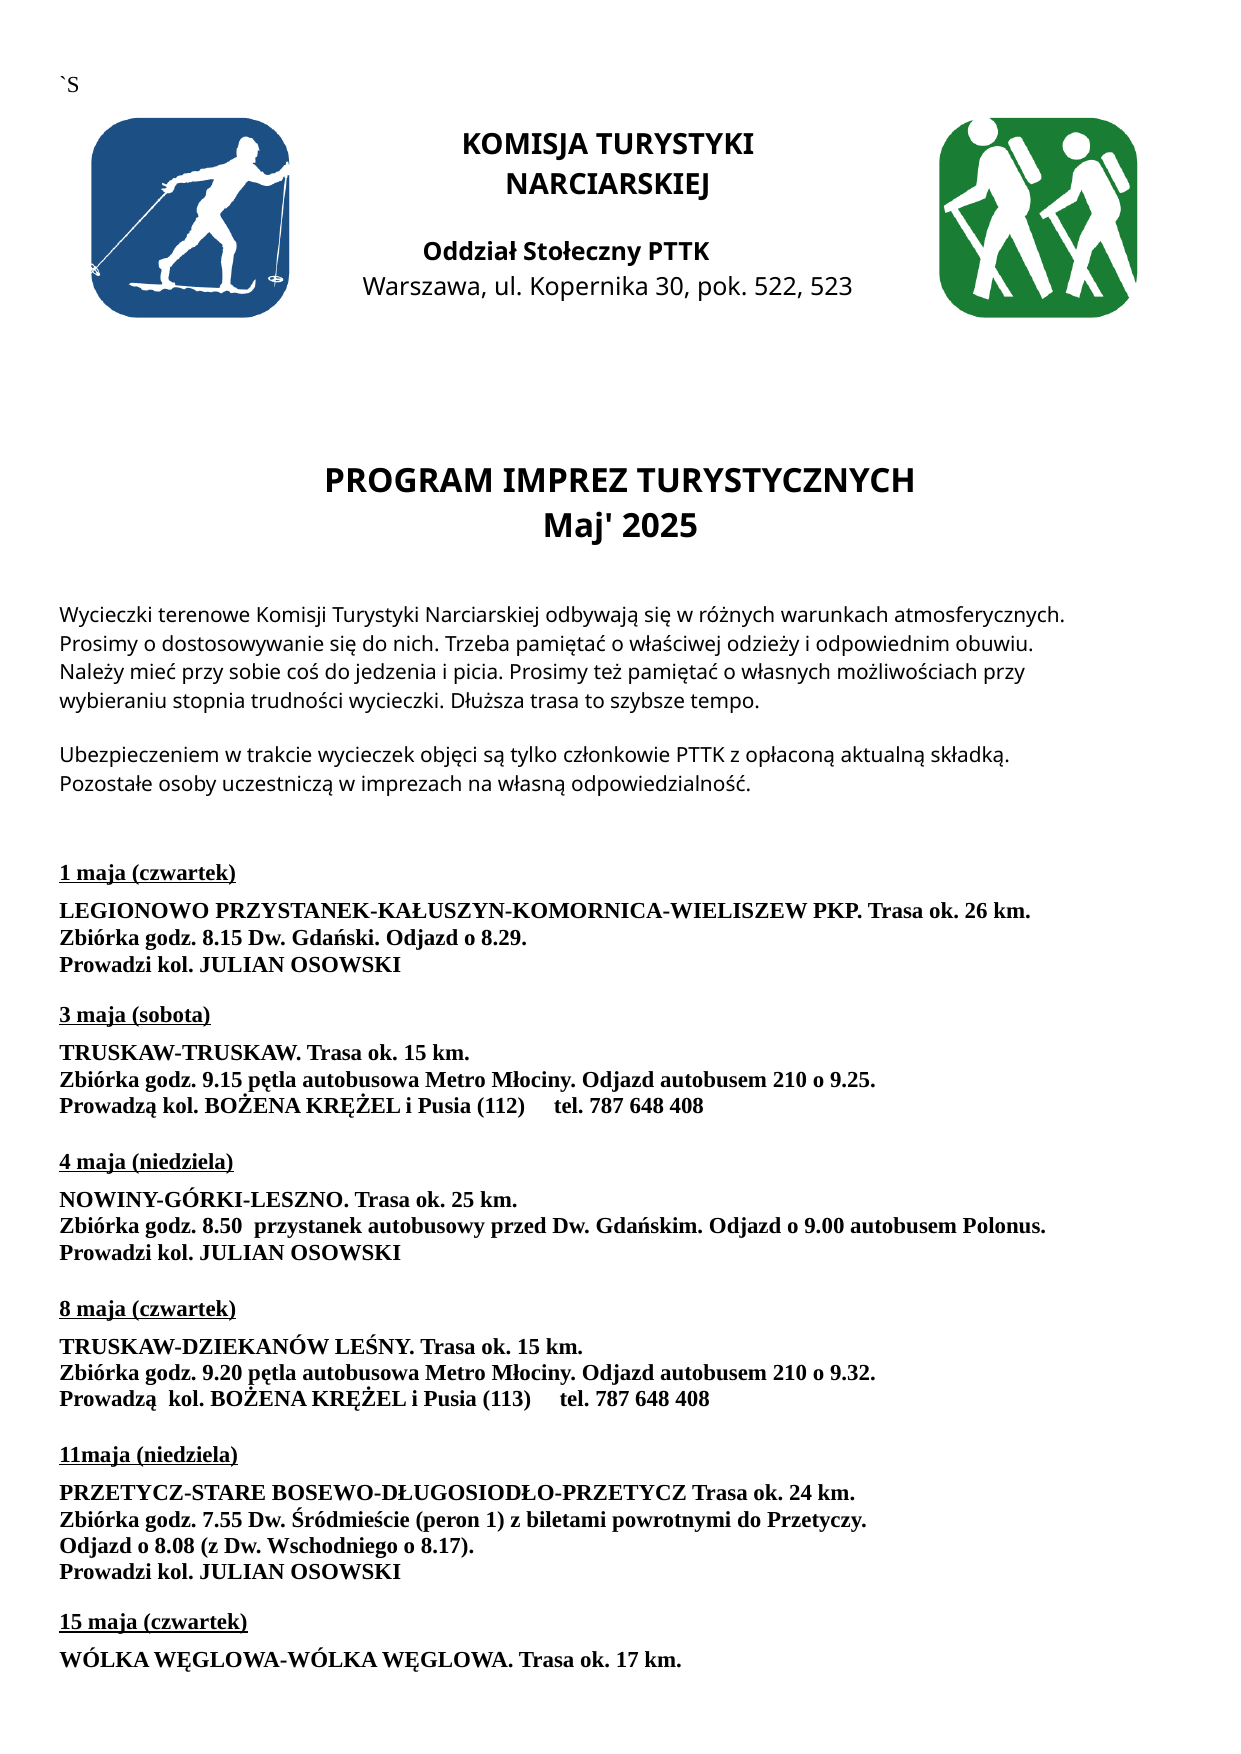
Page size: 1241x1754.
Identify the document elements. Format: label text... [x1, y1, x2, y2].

text Zbiórka godz. 8.15 Dw. Gdański. Odjazd o 8.29. [59, 924, 1181, 951]
table_header [908, 97, 918, 338]
text Prowadzą kol. BOŻENA KRĘŻEL i Pusia (113) tel. 787 648 408 [59, 1385, 1181, 1412]
text Zbiórka godz. 9.15 pętla autobusowa Metro Młociny. Odjazd autobusem 210 o 9.25. [59, 1066, 1181, 1092]
text Prowadzą kol. BOŻENA KRĘŻEL i Pusia (112) tel. 787 648 408 [59, 1092, 1181, 1118]
text `S [59, 71, 1181, 97]
text Zbiórka godz. 7.55 Dw. Śródmieście (peron 1) z biletami powrotnymi do Przetyczy. [59, 1506, 1181, 1532]
table_header KOMISJA TURYSTYKI NARCIARSKIEJ Oddział Stołeczny PTTK Warszawa, ul. Kopernika 30, pok. 522, 523 [308, 97, 907, 338]
text 11maja (niedziela) [59, 1441, 1095, 1468]
text Odjazd o 8.08 (z Dw. Wschodniego o 8.17). [59, 1532, 1181, 1558]
text Ubezpieczeniem w trakcie wycieczek objęci są tylko członkowie PTTK z opłaconą aktualną składką. Pozostałe osoby uczestniczą w imprezach na własną odpowiedzialność. [59, 741, 1074, 797]
text 4 maja (niedziela) [59, 1148, 1095, 1174]
text LEGIONOWO PRZYSTANEK-KAŁUSZYN-KOMORNICA-WIELISZEW PKP. Trasa ok. 26 km. [59, 897, 1181, 924]
text 3 maja (sobota) [59, 1001, 1181, 1027]
text TRUSKAW-TRUSKAW. Trasa ok. 15 km. [59, 1039, 1181, 1065]
text 15 maja (czwartek) [59, 1608, 1095, 1635]
text Zbiórka godz. 8.50 przystanek autobusowy przed Dw. Gdańskim. Odjazd o 9.00 autobusem Polonus. [59, 1212, 1181, 1239]
text Wycieczki terenowe Komisji Turystyki Narciarskiej odbywają się w różnych warunkach atmosferycznych. Prosimy o dostosowywanie się do nich. Trzeba pamiętać o właściwej odzieży i odpowiednim obuwiu. Należy mieć przy sobie coś do jedzenia i picia. Prosimy też pamiętać o własnych możliwościach przy wybieraniu stopnia trudności wycieczki. Dłuższa trasa to szybsze tempo. [59, 600, 1074, 714]
text PROGRAM IMPREZ TURYSTYCZNYCH [59, 457, 1181, 502]
text TRUSKAW-DZIEKANÓW LEŚNY. Trasa ok. 15 km. [59, 1333, 1181, 1359]
text 8 maja (czwartek) [59, 1294, 1181, 1321]
text 1 maja (czwartek) [59, 859, 1095, 886]
table_header [59, 97, 70, 338]
text Maj' 2025 [59, 502, 1181, 548]
text NOWINY-GÓRKI-LESZNO. Trasa ok. 25 km. [59, 1186, 1095, 1212]
text Prowadzi kol. JULIAN OSOWSKI [59, 1239, 1181, 1265]
text Prowadzi kol. JULIAN OSOWSKI [59, 1558, 1181, 1585]
text Prowadzi kol. JULIAN OSOWSKI [59, 951, 1181, 977]
text WÓLKA WĘGLOWA-WÓLKA WĘGLOWA. Trasa ok. 17 km. [59, 1647, 1181, 1673]
text Zbiórka godz. 9.20 pętla autobusowa Metro Młociny. Odjazd autobusem 210 o 9.32. [59, 1359, 1095, 1385]
text PRZETYCZ-STARE BOSEWO-DŁUGOSIODŁO-PRZETYCZ Trasa ok. 24 km. [59, 1479, 1095, 1506]
